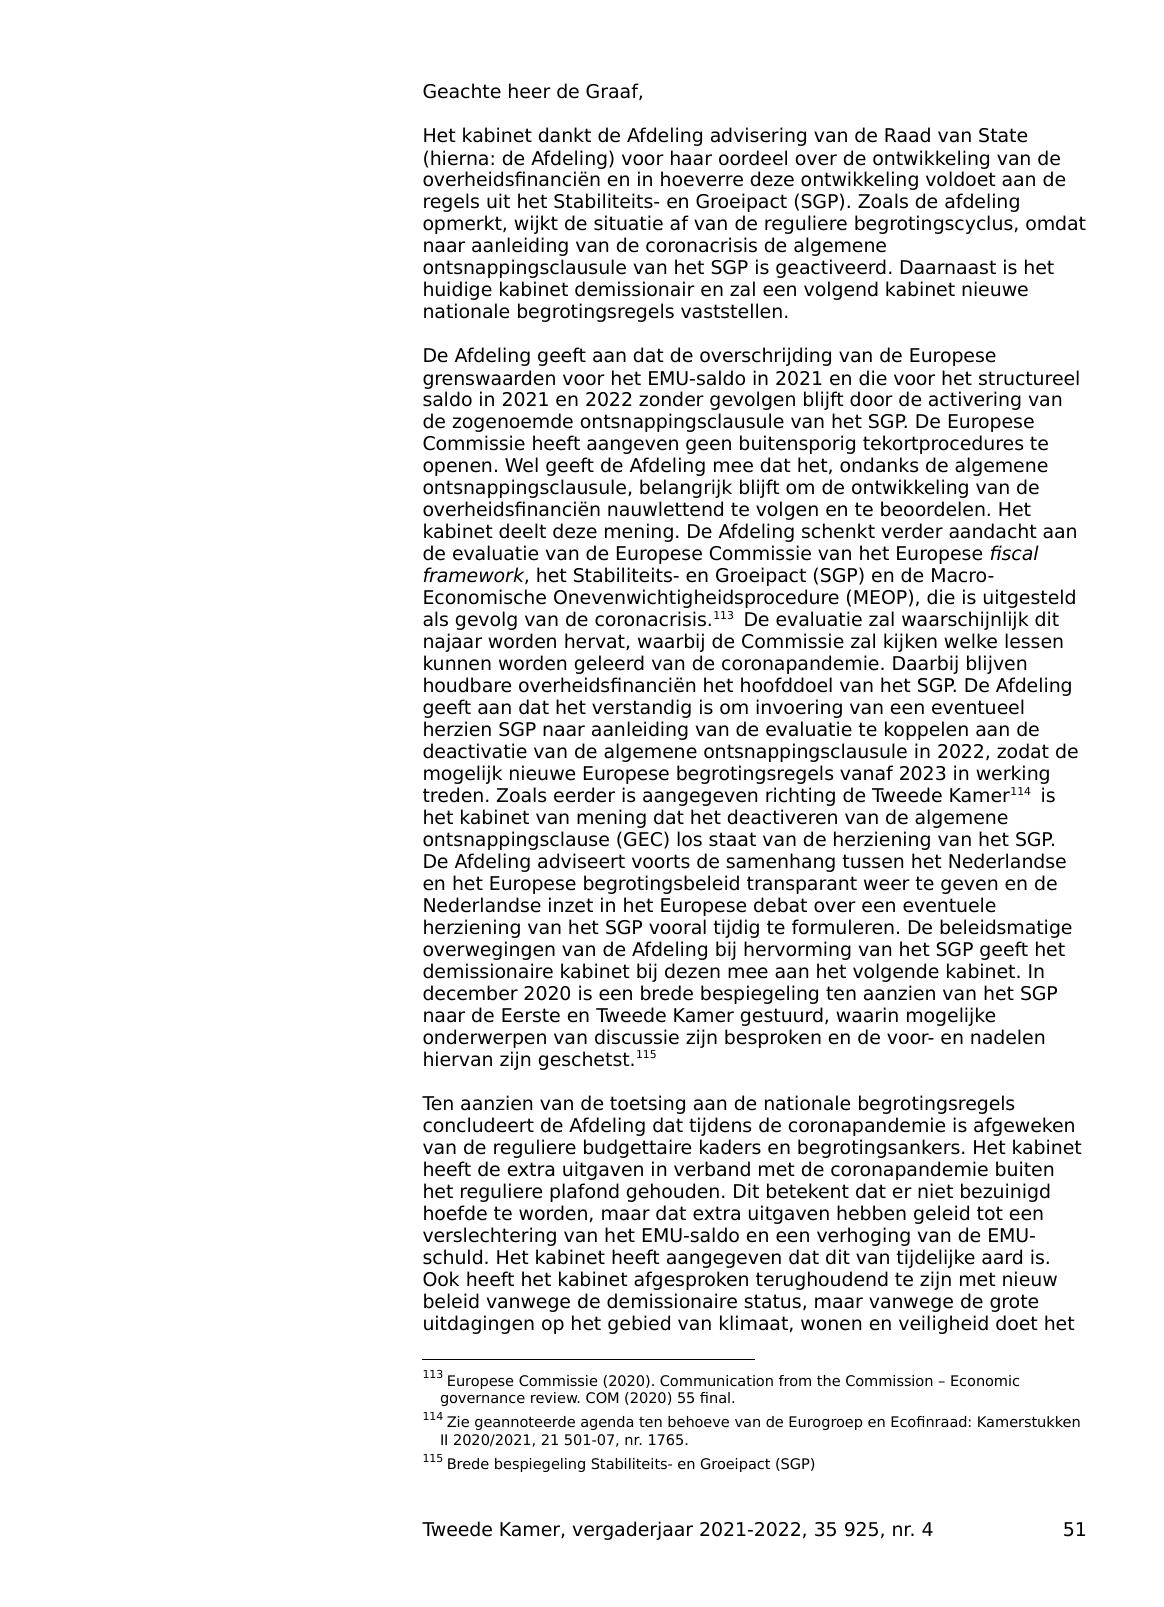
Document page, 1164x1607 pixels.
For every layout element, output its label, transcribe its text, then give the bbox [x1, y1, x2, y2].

text De Afdeling geeft aan dat de overschrijding van de Europese grenswaarden voor het EMU-saldo in 2021 en die voor het structureel saldo in 2021 en 2022 zonder gevolgen blijft door de activering van de zogenoemde ontsnappingsclausule van het SGP. De Europese Commissie heeft aangeven geen buitensporig tekortprocedures te openen. Wel geeft de Afdeling mee dat het, ondanks de algemene ontsnappingsclausule, belangrijk blijft om de ontwikkeling van de overheidsfinanciën nauwlettend te volgen en te beoordelen. Het kabinet deelt deze mening. De Afdeling schenkt verder aandacht aan de evaluatie van de Europese Commissie van het Europese fiscal framework, het Stabiliteits- en Groeipact (SGP) en de Macro-Economische Onevenwichtigheidsprocedure (MEOP), die is uitgesteld als gevolg van de coronacrisis. De evaluatie zal waarschijnlijk dit najaar worden hervat, waarbij de Commissie zal kijken welke lessen kunnen worden geleerd van de coronapandemie. Daarbij blijven houdbare overheidsfinanciën het hoofddoel van het SGP. De Afdeling geeft aan dat het verstandig is om invoering van een eventueel herzien SGP naar aanleiding van de evaluatie te koppelen aan de deactivatie van de algemene ontsnappingsclausule in 2022, zodat de mogelijk nieuwe Europese begrotingsregels vanaf 2023 in werking treden. Zoals eerder is aangegeven richting de Tweede Kamer is het kabinet van mening dat het deactiveren van de algemene ontsnappingsclause (GEC) los staat van de herziening van het SGP. De Afdeling adviseert voorts de samenhang tussen het Nederlandse en het Europese begrotingsbeleid transparant weer te geven en de Nederlandse inzet in het Europese debat over een eventuele herziening van het SGP vooral tijdig te formuleren. De beleidsmatige overwegingen van de Afdeling bij hervorming van het SGP geeft het demissionaire kabinet bij dezen mee aan het volgende kabinet. In december 2020 is een brede bespiegeling ten aanzien van het SGP naar de Eerste en Tweede Kamer gestuurd, waarin mogelijke onderwerpen van discussie zijn besproken en de voor- en nadelen hiervan zijn geschetst. [422, 345, 1087, 1071]
text Ten aanzien van de toetsing aan de nationale begrotingsregels concludeert de Afdeling dat tijdens de coronapandemie is afgeweken van de reguliere budgettaire kaders en begrotingsankers. Het kabinet heeft de extra uitgaven in verband met de coronapandemie buiten het reguliere plafond gehouden. Dit betekent dat er niet bezuinigd hoefde te worden, maar dat extra uitgaven hebben geleid tot een verslechtering van het EMU-saldo en een verhoging van de EMU-schuld. Het kabinet heeft aangegeven dat dit van tijdelijke aard is. Ook heeft het kabinet afgesproken terughoudend te zijn met nieuw beleid vanwege de demissionaire status, maar vanwege de grote uitdagingen op het gebied van klimaat, wonen en veiligheid doet het [422, 1093, 1087, 1335]
text Brede bespiegeling Stabiliteits- en Groeipact (SGP) [422, 1452, 1087, 1474]
text Geachte heer de Graaf, [422, 81, 1087, 103]
text Europese Commissie (2020). Communication from the Commission – Economic governance review. COM (2020) 55 final. [422, 1368, 1087, 1407]
text Zie geannoteerde agenda ten behoeve van de Eurogroep en Ecofinraad: Kamerstukken II 2020/2021, 21 501-07, nr. 1765. [422, 1410, 1087, 1449]
text Het kabinet dankt de Afdeling advisering van de Raad van State (hierna: de Afdeling) voor haar oordeel over de ontwikkeling van de overheidsfinanciën en in hoeverre deze ontwikkeling voldoet aan de regels uit het Stabiliteits- en Groeipact (SGP). Zoals de afdeling opmerkt, wijkt de situatie af van de reguliere begrotingscyclus, omdat naar aanleiding van de coronacrisis de algemene ontsnappingsclausule van het SGP is geactiveerd. Daarnaast is het huidige kabinet demissionair en zal een volgend kabinet nieuwe nationale begrotingsregels vaststellen. [422, 125, 1087, 323]
